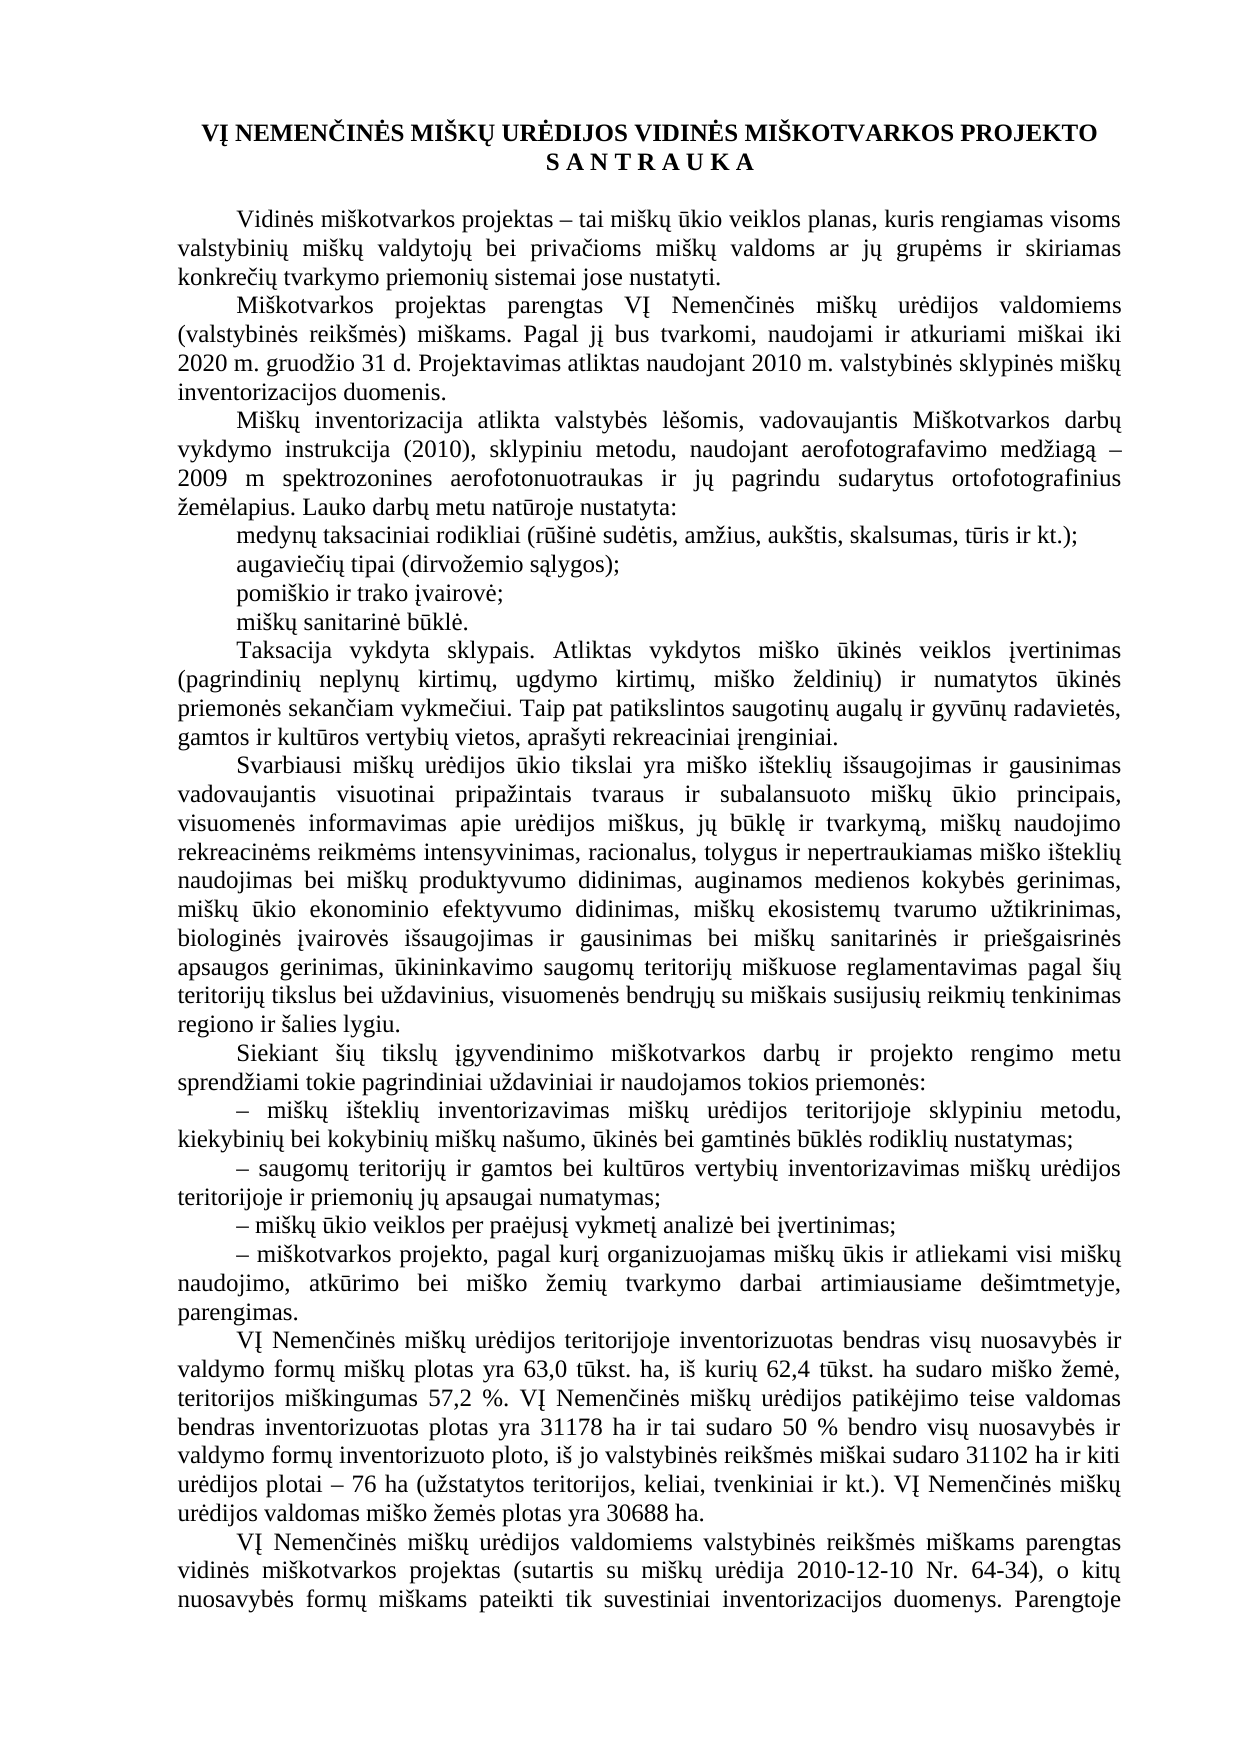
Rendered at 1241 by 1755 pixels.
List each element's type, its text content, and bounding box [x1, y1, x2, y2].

text Taksacija vykdyta sklypais. Atliktas vykdytos miško ūkinės veiklos įvertinimas (pagrindinių neplynų kirtimų, ugdymo kirtimų, miško želdinių) ir numatytos ūkinės priemonės sekančiam vykmečiui. Taip pat patikslintos saugotinų augalų ir gyvūnų radavietės, gamtos ir kultūros vertybių vietos, aprašyti rekreaciniai įrenginiai. [177, 636, 1122, 751]
text Svarbiausi miškų urėdijos ūkio tikslai yra miško išteklių išsaugojimas ir gausinimas vadovaujantis visuotinai pripažintais tvaraus ir subalansuoto miškų ūkio principais, visuomenės informavimas apie urėdijos miškus, jų būklę ir tvarkymą, miškų naudojimo rekreacinėms reikmėms intensyvinimas, racionalus, tolygus ir nepertraukiamas miško išteklių naudojimas bei miškų produktyvumo didinimas, auginamos medienos kokybės gerinimas, miškų ūkio ekonominio efektyvumo didinimas, miškų ekosistemų tvarumo užtikrinimas, biologinės įvairovės išsaugojimas ir gausinimas bei miškų sanitarinės ir priešgaisrinės apsaugos gerinimas, ūkininkavimo saugomų teritorijų miškuose reglamentavimas pagal šių teritorijų tikslus bei uždavinius, visuomenės bendrųjų su miškais susijusių reikmių tenkinimas regiono ir šalies lygiu. [177, 751, 1122, 1038]
text – saugomų teritorijų ir gamtos bei kultūros vertybių inventorizavimas miškų urėdijos teritorijoje ir priemonių jų apsaugai numatymas; [177, 1153, 1122, 1211]
text VĮ Nemenčinės miškų urėdijos teritorijoje inventorizuotas bendras visų nuosavybės ir valdymo formų miškų plotas yra 63,0 tūkst. ha, iš kurių 62,4 tūkst. ha sudaro miško žemė, teritorijos miškingumas 57,2 %. VĮ Nemenčinės miškų urėdijos patikėjimo teise valdomas bendras inventorizuotas plotas yra 31178 ha ir tai sudaro 50 % bendro visų nuosavybės ir valdymo formų inventorizuoto ploto, iš jo valstybinės reikšmės miškai sudaro 31102 ha ir kiti urėdijos plotai – 76 ha (užstatytos teritorijos, keliai, tvenkiniai ir kt.). VĮ Nemenčinės miškų urėdijos valdomas miško žemės plotas yra 30688 ha. [177, 1326, 1122, 1527]
text – miškų ūkio veiklos per praėjusį vykmetį analizė bei įvertinimas; [177, 1211, 1122, 1239]
text Miškų inventorizacija atlikta valstybės lėšomis, vadovaujantis Miškotvarkos darbų vykdymo instrukcija (2010), sklypiniu metodu, naudojant aerofotografavimo medžiagą – 2009 m spektrozonines aerofotonuotraukas ir jų pagrindu sudarytus ortofotografinius žemėlapius. Lauko darbų metu natūroje nustatyta: [177, 406, 1122, 521]
text – miškotvarkos projekto, pagal kurį organizuojamas miškų ūkis ir atliekami visi miškų naudojimo, atkūrimo bei miško žemių tvarkymo darbai artimiausiame dešimtmetyje, parengimas. [177, 1239, 1122, 1326]
text augaviečių tipai (dirvožemio sąlygos); [177, 549, 1122, 578]
text VĮ Nemenčinės miškų urėdijos valdomiems valstybinės reikšmės miškams parengtas vidinės miškotvarkos projektas (sutartis su miškų urėdija 2010-12-10 Nr. 64-34), o kitų nuosavybės formų miškams pateikti tik suvestiniai inventorizacijos duomenys. Parengtoje [177, 1527, 1122, 1613]
text S A N T R A U K A [177, 147, 1122, 176]
text miškų sanitarinė būklė. [177, 607, 1122, 636]
text medynų taksaciniai rodikliai (rūšinė sudėtis, amžius, aukštis, skalsumas, tūris ir kt.); [177, 521, 1122, 549]
text Siekiant šių tikslų įgyvendinimo miškotvarkos darbų ir projekto rengimo metu sprendžiami tokie pagrindiniai uždaviniai ir naudojamos tokios priemonės: [177, 1038, 1122, 1096]
text Miškotvarkos projektas parengtas VĮ Nemenčinės miškų urėdijos valdomiems (valstybinės reikšmės) miškams. Pagal jį bus tvarkomi, naudojami ir atkuriami miškai iki 2020 m. gruodžio 31 d. Projektavimas atliktas naudojant 2010 m. valstybinės sklypinės miškų inventorizacijos duomenis. [177, 291, 1122, 406]
text – miškų išteklių inventorizavimas miškų urėdijos teritorijoje sklypiniu metodu, kiekybinių bei kokybinių miškų našumo, ūkinės bei gamtinės būklės rodiklių nustatymas; [177, 1096, 1122, 1153]
text VĮ NEMENČINĖS MIŠKŲ URĖDIJOS VIDINĖS MIŠKOTVARKOS PROJEKTO [177, 118, 1122, 147]
text pomiškio ir trako įvairovė; [177, 578, 1122, 607]
text Vidinės miškotvarkos projektas – tai miškų ūkio veiklos planas, kuris rengiamas visoms valstybinių miškų valdytojų bei privačioms miškų valdoms ar jų grupėms ir skiriamas konkrečių tvarkymo priemonių sistemai jose nustatyti. [177, 204, 1122, 291]
